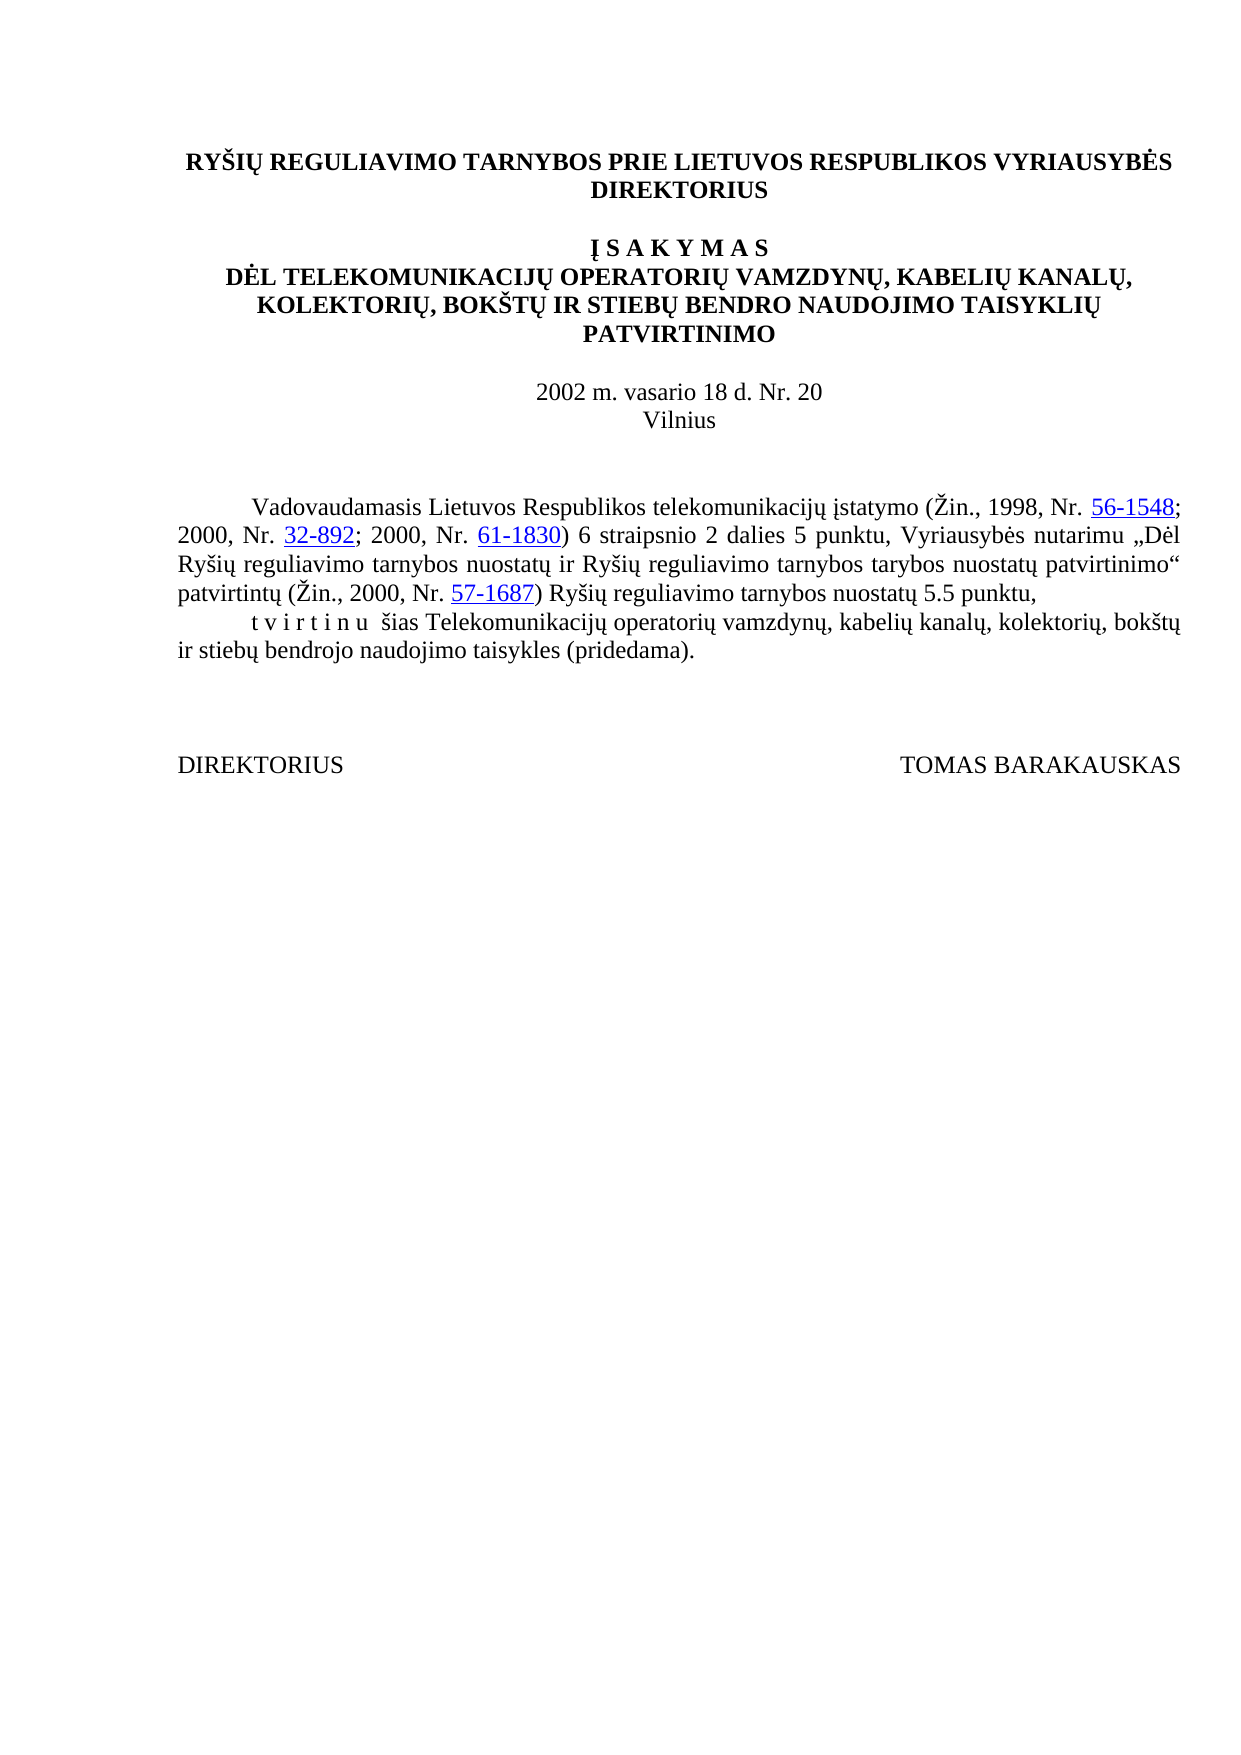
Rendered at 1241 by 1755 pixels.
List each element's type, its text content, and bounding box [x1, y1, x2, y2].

text Vadovaudamasis Lietuvos Respublikos telekomunikacijų įstatymo (Žin., 1998, Nr. 56-1548; 2000, Nr. 32-892; 2000, Nr. 61-1830) 6 straipsnio 2 dalies 5 punktu, Vyriausybės nutarimu „Dėl Ryšių reguliavimo tarnybos nuostatų ir Ryšių reguliavimo tarnybos tarybos nuostatų patvirtinimo“ patvirtintų (Žin., 2000, Nr. 57-1687) Ryšių reguliavimo tarnybos nuostatų 5.5 punktu, [177, 492, 1181, 607]
text DĖL TELEKOMUNIKACIJŲ OPERATORIŲ VAMZDYNŲ, KABELIŲ KANALŲ, KOLEKTORIŲ, BOKŠTŲ IR STIEBŲ BENDRO NAUDOJIMO TAISYKLIŲ PATVIRTINIMO [177, 262, 1181, 348]
text Vilnius [177, 406, 1181, 434]
text DIREKTORIUS TOMAS BARAKAUSKAS [177, 751, 1181, 779]
text RYŠIŲ REGULIAVIMO TARNYBOS PRIE LIETUVOS RESPUBLIKOS VYRIAUSYBĖS DIREKTORIUS [177, 147, 1181, 204]
text 2002 m. vasario 18 d. Nr. 20 [177, 377, 1181, 406]
text tvirtinu šias Telekomunikacijų operatorių vamzdynų, kabelių kanalų, kolektorių, bokštų ir stiebų bendrojo naudojimo taisykles (pridedama). [177, 607, 1181, 664]
text Į S A K Y M A S [177, 233, 1181, 262]
